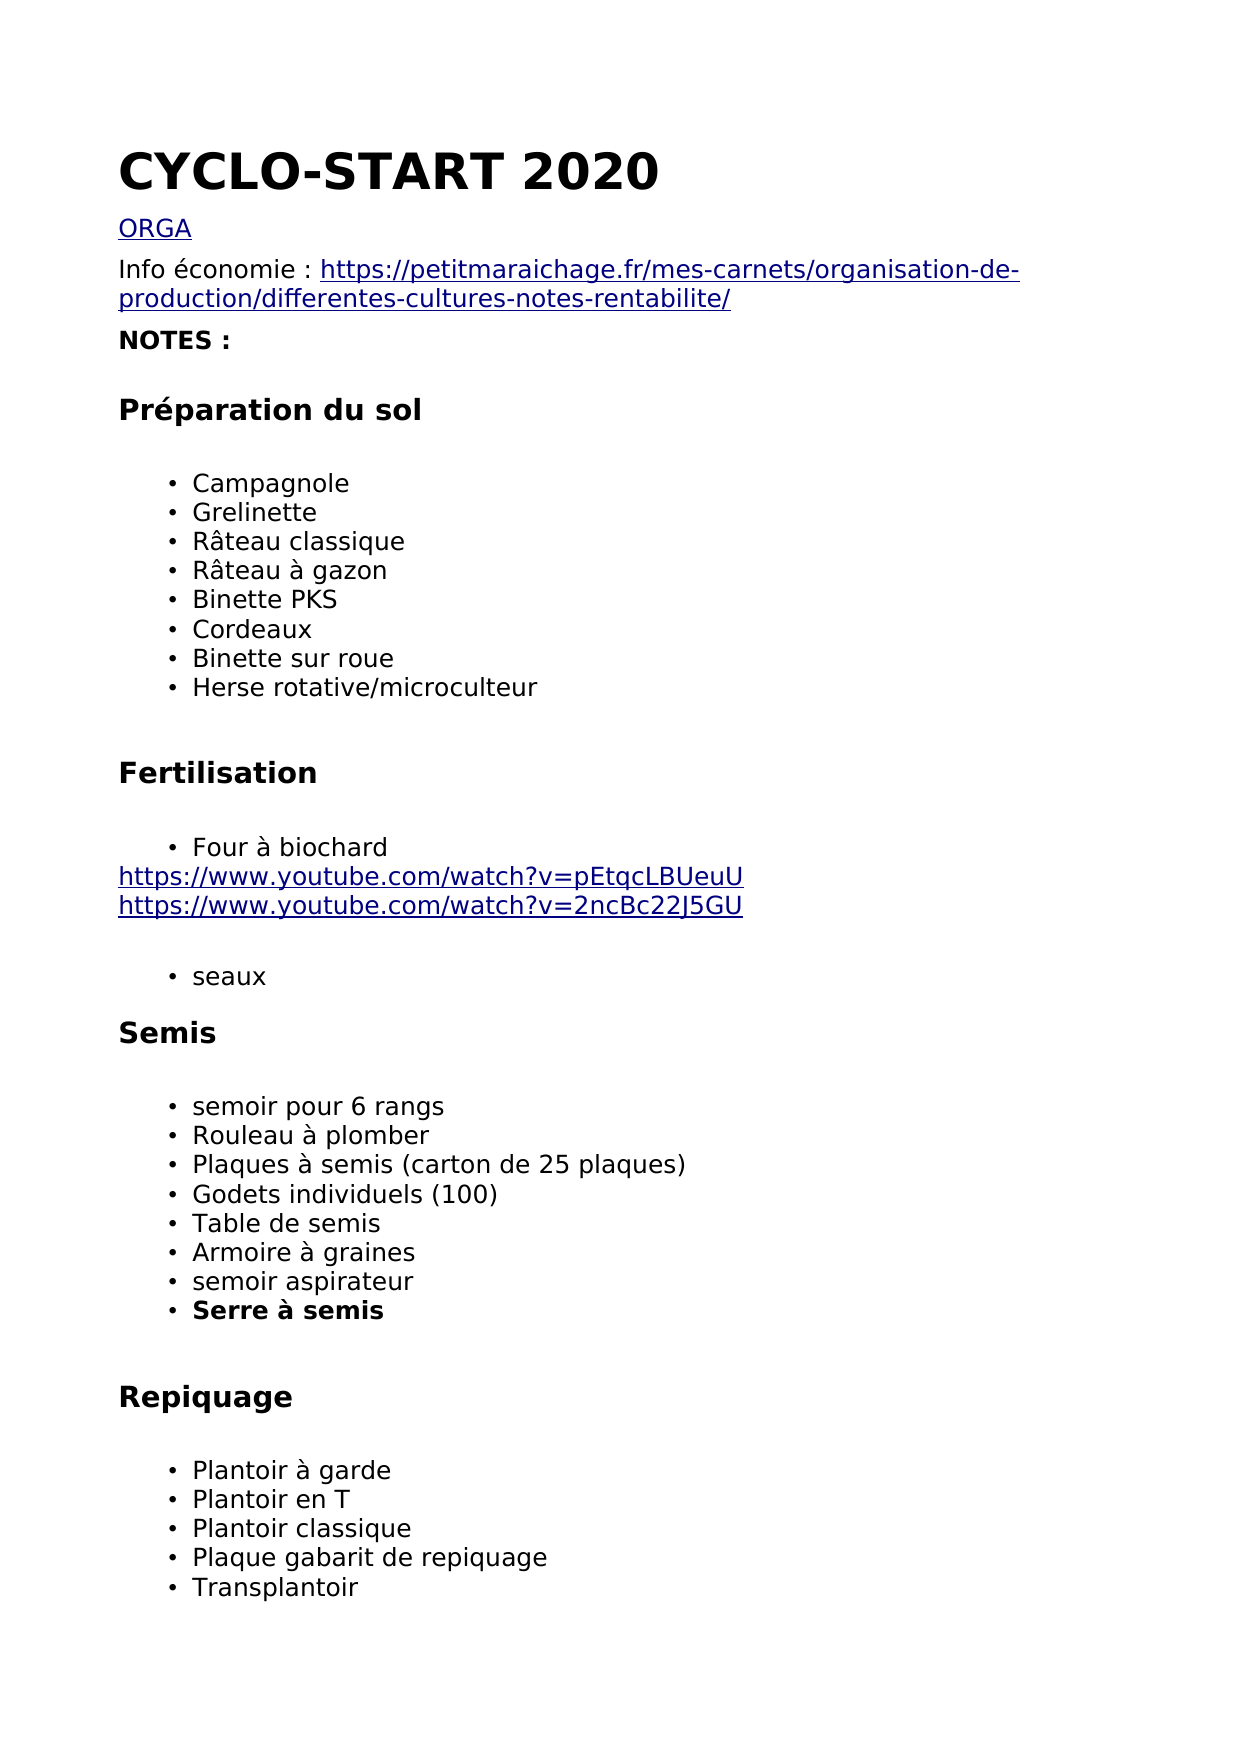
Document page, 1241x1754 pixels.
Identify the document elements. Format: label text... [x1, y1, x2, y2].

subtitle Préparation du sol [118, 393, 1122, 427]
list Table de semis [177, 1209, 1122, 1238]
text NOTES : [118, 326, 1122, 356]
list Herse rotative/microculteur [177, 673, 1122, 702]
text ORGA [118, 214, 1122, 243]
list Transplantoir [177, 1573, 1122, 1602]
list Rouleau à plomber [177, 1121, 1122, 1151]
list Campagnole [177, 469, 1122, 498]
list Plaque gabarit de repiquage [177, 1543, 1122, 1573]
list semoir pour 6 rangs [177, 1092, 1122, 1121]
list Armoire à graines [177, 1238, 1122, 1267]
list Plantoir à garde [177, 1456, 1122, 1485]
list seaux [177, 962, 1122, 991]
list Cordeaux [177, 615, 1122, 644]
subtitle CYCLO-START 2020 [118, 143, 1122, 201]
list Râteau à gazon [177, 556, 1122, 586]
list Binette PKS [177, 586, 1122, 615]
list Râteau classique [177, 527, 1122, 556]
list Godets individuels (100) [177, 1180, 1122, 1209]
list Serre à semis [177, 1296, 1122, 1326]
list Plantoir en T [177, 1485, 1122, 1514]
list Plaques à semis (carton de 25 plaques) [177, 1151, 1122, 1180]
list semoir aspirateur [177, 1267, 1122, 1296]
subtitle Fertilisation [118, 757, 1122, 791]
text https://www.youtube.com/watch?v=pEtqcLBUeuU https://www.youtube.com/watch?v=2ncBc22J5GU [118, 862, 1122, 920]
list Grelinette [177, 498, 1122, 527]
subtitle Semis [118, 1016, 1122, 1050]
subtitle Repiquage [118, 1380, 1122, 1414]
list Binette sur roue [177, 644, 1122, 673]
list Four à biochard [177, 833, 1122, 862]
text Info économie : https://petitmaraichage.fr/mes-carnets/organisation-de-production/differentes-cultures-notes-rentabilite/ [118, 256, 1122, 314]
list Plantoir classique [177, 1514, 1122, 1543]
